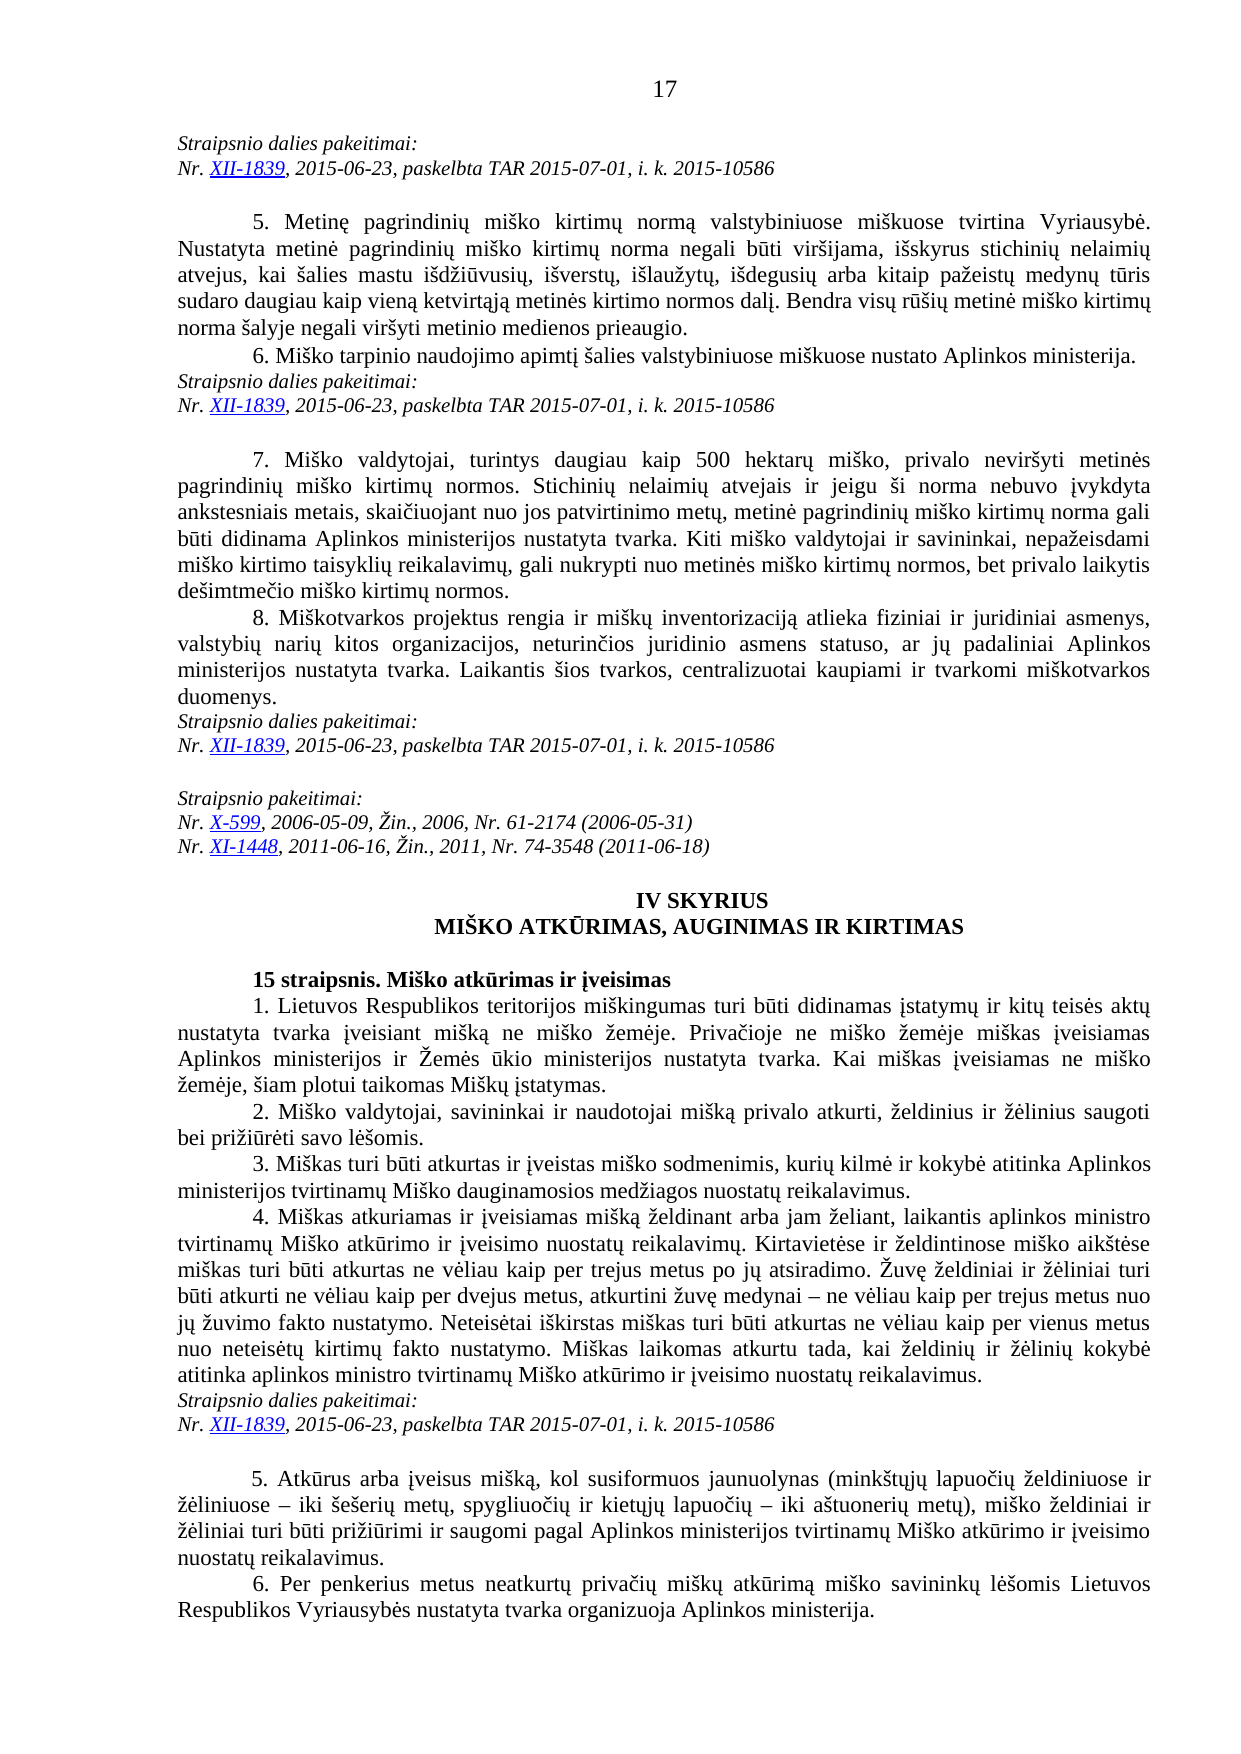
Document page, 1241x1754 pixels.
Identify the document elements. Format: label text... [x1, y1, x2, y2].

text 8. Miškotvarkos projektus rengia ir miškų inventorizaciją atlieka fiziniai ir juridiniai asmenys, valstybių narių kitos organizacijos, neturinčios juridinio asmens statuso, ar jų padaliniai Aplinkos ministerijos nustatyta tvarka. Laikantis šios tvarkos, centralizuotai kaupiami ir tvarkomi miškotvarkos duomenys. [177, 604, 1152, 709]
text 7. Miško valdytojai, turintys daugiau kaip 500 hektarų miško, privalo neviršyti metinės pagrindinių miško kirtimų normos. Stichinių nelaimių atvejais ir jeigu ši norma nebuvo įvykdyta ankstesniais metais, skaičiuojant nuo jos patvirtinimo metų, metinė pagrindinių miško kirtimų norma gali būti didinama Aplinkos ministerijos nustatyta tvarka. Kiti miško valdytojai ir savininkai, nepažeisdami miško kirtimo taisyklių reikalavimų, gali nukrypti nuo metinės miško kirtimų normos, bet privalo laikytis dešimtmečio miško kirtimų normos. [177, 446, 1152, 604]
text IV SKYRIUS [177, 887, 1152, 913]
text 15 straipsnis. Miško atkūrimas ir įveisimas [177, 966, 1152, 992]
text 1. Lietuvos Respublikos teritorijos miškingumas turi būti didinamas įstatymų ir kitų teisės aktų nustatyta tvarka įveisiant mišką ne miško žemėje. Privačioje ne miško žemėje miškas įveisiamas Aplinkos ministerijos ir Žemės ūkio ministerijos nustatyta tvarka. Kai miškas įveisiamas ne miško žemėje, šiam plotui taikomas Miškų įstatymas. [177, 992, 1152, 1098]
text Straipsnio dalies pakeitimai: [177, 1388, 1152, 1412]
text 4. Miškas atkuriamas ir įveisiamas mišką želdinant arba jam želiant, laikantis aplinkos ministro tvirtinamų Miško atkūrimo ir įveisimo nuostatų reikalavimų. Kirtavietėse ir želdintinose miško aikštėse miškas turi būti atkurtas ne vėliau kaip per trejus metus po jų atsiradimo. Žuvę želdiniai ir žėliniai turi būti atkurti ne vėliau kaip per dvejus metus, atkurtini žuvę medynai – ne vėliau kaip per trejus metus nuo jų žuvimo fakto nustatymo. Neteisėtai iškirstas miškas turi būti atkurtas ne vėliau kaip per vienus metus nuo neteisėtų kirtimų fakto nustatymo. Miškas laikomas atkurtu tada, kai želdinių ir žėlinių kokybė atitinka aplinkos ministro tvirtinamų Miško atkūrimo ir įveisimo nuostatų reikalavimus. [177, 1203, 1152, 1388]
text 6. Per penkerius metus neatkurtų privačių miškų atkūrimą miško savininkų lėšomis Lietuvos Respublikos Vyriausybės nustatyta tvarka organizuoja Aplinkos ministerija. [177, 1570, 1152, 1623]
text Nr. XII-1839, 2015-06-23, paskelbta TAR 2015-07-01, i. k. 2015-10586 [177, 733, 1152, 757]
text Nr. X-599, 2006-05-09, Žin., 2006, Nr. 61-2174 (2006-05-31) [177, 810, 1152, 834]
text 5. Metinę pagrindinių miško kirtimų normą valstybiniuose miškuose tvirtina Vyriausybė. Nustatyta metinė pagrindinių miško kirtimų norma negali būti viršijama, išskyrus stichinių nelaimių atvejus, kai šalies mastu išdžiūvusių, išverstų, išlaužytų, išdegusių arba kitaip pažeistų medynų tūris sudaro daugiau kaip vieną ketvirtąją metinės kirtimo normos dalį. Bendra visų rūšių metinė miško kirtimų norma šalyje negali viršyti metinio medienos prieaugio. [177, 208, 1152, 340]
text 6. Miško tarpinio naudojimo apimtį šalies valstybiniuose miškuose nustato Aplinkos ministerija. [177, 340, 1152, 369]
text 3. Miškas turi būti atkurtas ir įveistas miško sodmenimis, kurių kilmė ir kokybė atitinka Aplinkos ministerijos tvirtinamų Miško dauginamosios medžiagos nuostatų reikalavimus. [177, 1151, 1152, 1203]
text Straipsnio dalies pakeitimai: [177, 369, 1152, 393]
text MIŠKO ATKŪRIMAS, AUGINIMAS IR KIRTIMAS [177, 913, 1152, 940]
text Straipsnio dalies pakeitimai: [177, 709, 1152, 733]
text Straipsnio dalies pakeitimai: [177, 131, 1152, 155]
text Nr. XII-1839, 2015-06-23, paskelbta TAR 2015-07-01, i. k. 2015-10586 [177, 393, 1152, 417]
text Nr. XI-1448, 2011-06-16, Žin., 2011, Nr. 74-3548 (2011-06-18) [177, 834, 1152, 858]
text Nr. XII-1839, 2015-06-23, paskelbta TAR 2015-07-01, i. k. 2015-10586 [177, 1412, 1152, 1436]
text 2. Miško valdytojai, savininkai ir naudotojai mišką privalo atkurti, želdinius ir žėlinius saugoti bei prižiūrėti savo lėšomis. [177, 1098, 1152, 1151]
text 5. Atkūrus arba įveisus mišką, kol susiformuos jaunuolynas (minkštųjų lapuočių želdiniuose ir žėliniuose – iki šešerių metų, spygliuočių ir kietųjų lapuočių – iki aštuonerių metų), miško želdiniai ir žėliniai turi būti prižiūrimi ir saugomi pagal Aplinkos ministerijos tvirtinamų Miško atkūrimo ir įveisimo nuostatų reikalavimus. [177, 1464, 1152, 1570]
text Nr. XII-1839, 2015-06-23, paskelbta TAR 2015-07-01, i. k. 2015-10586 [177, 155, 1152, 179]
text Straipsnio pakeitimai: [177, 786, 1152, 810]
